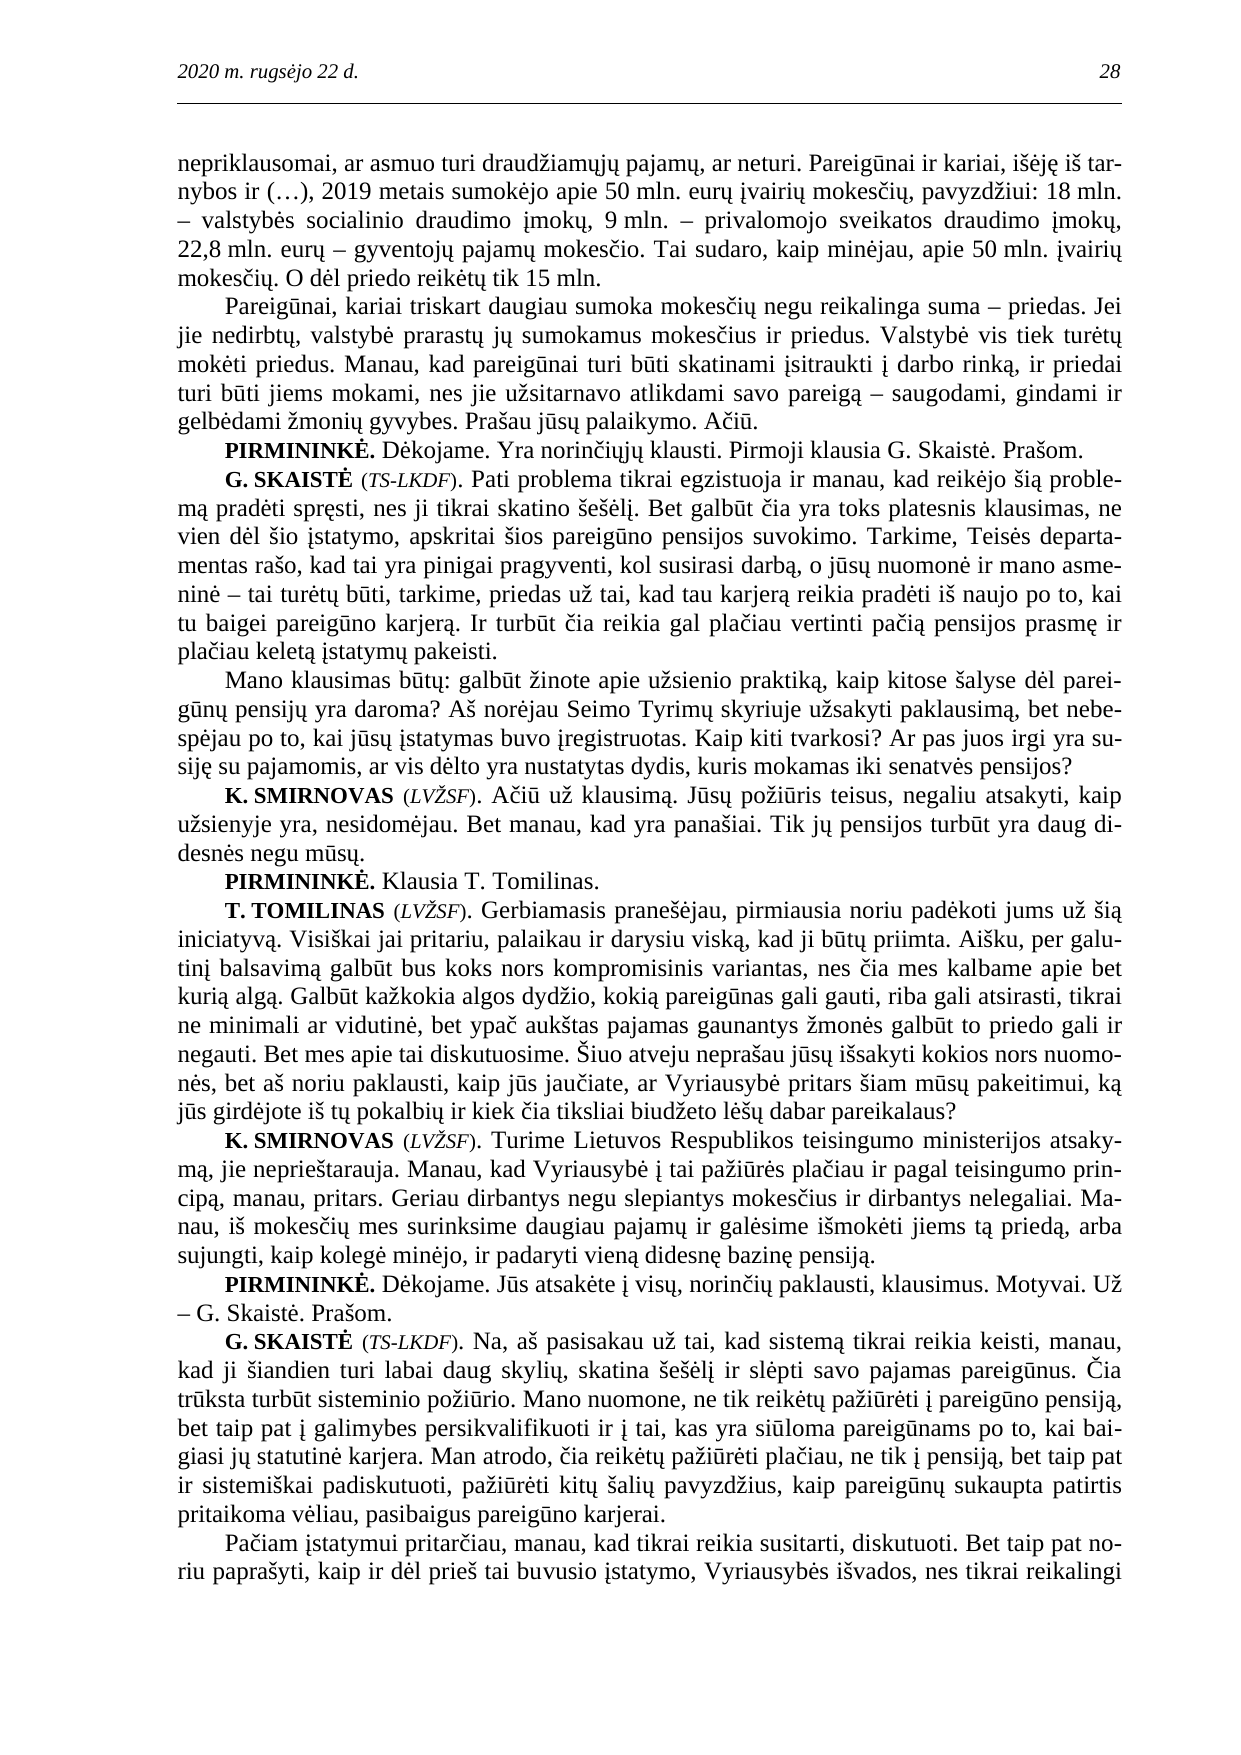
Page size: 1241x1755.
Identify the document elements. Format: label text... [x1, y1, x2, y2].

text ne­pri­klau­so­mai, ar as­muo tu­ri drau­džia­mų­jų pa­ja­mų, ar ne­tu­ri. Pa­rei­gū­nai ir ka­riai, iš­ėję iš tar­ny­bos ir (…), 2019 me­tais su­mo­kė­jo apie 50 mln. eu­rų įvai­rių mo­kes­čių, pa­vyz­džiui: 18 mln. – vals­ty­bės so­cia­li­nio drau­di­mo įmo­kų, 9 mln. – pri­va­lo­mo­jo svei­ka­tos drau­di­mo įmo­kų, 22,8 mln. eu­rų – gy­ven­to­jų pa­ja­mų mo­kes­čio. Tai su­da­ro, kaip mi­nė­jau, apie 50 mln. įvai­rių mo­kes­čių. O dėl prie­do rei­kė­tų tik 15 mln. [177, 148, 1122, 291]
text G. SKAISTĖ (TS-LKDF). Pa­ti pro­ble­ma tik­rai eg­zis­tuo­ja ir ma­nau, kad rei­kė­jo šią pro­ble­mą pra­dė­ti spręs­ti, nes ji tik­rai ska­ti­no še­šė­lį. Bet gal­būt čia yra toks pla­tes­nis klau­si­mas, ne vien dėl šio įsta­ty­mo, ap­skri­tai šios pa­rei­gū­no pen­si­jos su­vo­ki­mo. Tar­ki­me, Tei­sės de­par­ta­men­tas ra­šo, kad tai yra pi­ni­gai pra­gy­ven­ti, kol su­si­ra­si dar­bą, o jū­sų nuo­mo­nė ir ma­no as­me­ni­nė – tai tu­rė­tų bū­ti, tar­ki­me, prie­das už tai, kad tau kar­je­rą rei­kia pra­dė­ti iš nau­jo po to, kai tu bai­gei pa­rei­gū­no kar­je­rą. Ir tur­būt čia rei­kia gal pla­čiau ver­tin­ti pa­čią pen­si­jos pras­mę ir pla­čiau ke­le­tą įsta­ty­mų pa­keis­ti. [177, 464, 1122, 665]
text Ma­no klau­si­mas bū­tų: gal­būt ži­no­te apie už­sie­nio prak­ti­ką, kaip ki­to­se ša­ly­se dėl pa­rei­gū­nų pen­si­jų yra da­ro­ma? Aš no­rė­jau Sei­mo Ty­ri­mų sky­riu­je už­sa­ky­ti pa­klau­si­mą, bet ne­be­spė­jau po to, kai jū­sų įsta­ty­mas bu­vo įre­gist­ruo­tas. Kaip ki­ti tvar­ko­si? Ar pas juos ir­gi yra su­si­ję su pa­ja­mo­mis, ar vis dėl­to yra nu­sta­ty­tas dy­dis, ku­ris mo­ka­mas iki se­nat­vės pen­si­jos? [177, 665, 1122, 780]
text T. TOMILINAS (LVŽSF). Ger­bia­ma­sis pra­ne­šė­jau, pir­miau­sia no­riu pa­dė­ko­ti jums už šią ini­cia­ty­vą. Vi­siš­kai jai pri­ta­riu, pa­lai­kau ir da­ry­siu vis­ką, kad ji bū­tų pri­im­ta. Aiš­ku, per ga­lu­ti­nį bal­sa­vi­mą gal­būt bus koks nors kom­pro­mi­si­nis va­rian­tas, nes čia mes kal­ba­me apie bet ku­rią al­gą. Gal­būt kaž­ko­kia al­gos dy­džio, ko­kią pa­rei­gū­nas ga­li gau­ti, ri­ba ga­li at­si­ras­ti, tik­rai ne mi­ni­ma­li ar vi­du­ti­nė, bet ypač aukš­tas pa­ja­mas gau­nan­tys žmo­nės gal­būt to prie­do ga­li ir ne­gau­ti. Bet mes apie tai dis­ku­tuo­si­me. Šiuo at­ve­ju ne­pra­šau jū­sų iš­sa­ky­ti ko­kios nors nuo­mo­nės, bet aš no­riu pa­klaus­ti, kaip jūs jau­čia­te, ar Vy­riau­sy­bė pri­tars šiam mū­sų pa­kei­ti­mui, ką jūs gir­dė­jo­te iš tų po­kal­bių ir kiek čia tiks­liai biu­dže­to lė­šų da­bar pa­rei­ka­laus? [177, 895, 1122, 1125]
text G. SKAISTĖ (TS-LKDF). Na, aš pa­si­sa­kau už tai, kad sis­te­mą tik­rai rei­kia keis­ti, ma­nau, kad ji šian­dien tu­ri la­bai daug sky­lių, ska­ti­na še­šė­lį ir slėp­ti sa­vo pa­ja­mas pa­rei­gū­nus. Čia trūks­ta tur­būt sis­te­mi­nio po­žiū­rio. Ma­no nuo­mo­ne, ne tik rei­kė­tų pa­žiū­rė­ti į pa­rei­gū­no pen­si­ją, bet taip pat į ga­li­my­bes per­si­kva­li­fi­kuo­ti ir į tai, kas yra siū­lo­ma pa­rei­gū­nams po to, kai bai­gia­si jų sta­tu­ti­nė kar­je­ra. Man at­ro­do, čia rei­kė­tų pa­žiū­rė­ti pla­čiau, ne tik į pen­si­ją, bet taip pat ir sis­te­miš­kai pa­dis­ku­tuo­ti, pa­žiū­rė­ti ki­tų ša­lių pa­vyz­džius, kaip pa­rei­gū­nų su­kaup­ta pa­tir­tis pri­tai­ko­ma vė­liau, pa­si­bai­gus pa­rei­gū­no kar­je­rai. [177, 1326, 1122, 1528]
text PIRMININKĖ. Dė­ko­ja­me. Jūs at­sa­kė­te į vi­sų, no­rin­čių pa­klaus­ti, klau­si­mus. Mo­ty­vai. Už – G. Skais­tė. Pra­šom. [177, 1269, 1122, 1326]
text PIRMININKĖ. Klau­sia T. To­mi­li­nas. [177, 866, 1122, 895]
text Pa­čiam įsta­ty­mui pri­tar­čiau, ma­nau, kad tik­rai rei­kia su­si­tar­ti, dis­ku­tuo­ti. Bet taip pat no­riu pa­pra­šy­ti, kaip ir dėl prieš tai bu­vu­sio įsta­ty­mo, Vy­riau­sy­bės iš­va­dos, nes tik­rai rei­ka­lin­gi [177, 1528, 1122, 1585]
text K. SMIRNOVAS (LVŽSF). Tu­ri­me Lie­tu­vos Res­pub­li­kos tei­sin­gu­mo mi­nis­te­ri­jos at­sa­ky­mą, jie ne­pri­eš­ta­rau­ja. Ma­nau, kad Vy­riau­sy­bė į tai pa­žiū­rės pla­čiau ir pa­gal tei­sin­gu­mo prin­ci­pą, ma­nau, pri­tars. Ge­riau dir­ban­tys ne­gu sle­pian­tys mo­kes­čius ir dir­ban­tys ne­le­ga­liai. Ma­nau, iš mo­kes­čių mes su­rink­si­me dau­giau pa­ja­mų ir ga­lė­si­me iš­mo­kė­ti jiems tą prie­dą, ar­ba su­jung­ti, kaip ko­le­gė mi­nė­jo, ir pa­da­ry­ti vie­ną di­des­nę ba­zi­nę pen­si­ją. [177, 1125, 1122, 1269]
text PIRMININKĖ. Dė­ko­ja­me. Yra no­rin­čiųjų klaus­ti. Pir­mo­ji klau­sia G. Skais­tė. Pra­šom. [177, 435, 1122, 464]
text K. SMIRNOVAS (LVŽSF). Ačiū už klau­si­mą. Jū­sų po­žiū­ris tei­sus, ne­ga­liu at­sa­ky­ti, kaip už­sie­ny­je yra, ne­si­do­mė­jau. Bet ma­nau, kad yra pa­na­šiai. Tik jų pen­si­jos tur­būt yra daug di­des­nės ne­gu mū­sų. [177, 780, 1122, 866]
text Pa­rei­gū­nai, ka­riai tri­skart dau­giau su­mo­ka mo­kes­čių ne­gu rei­ka­lin­ga su­ma – prie­das. Jei jie ne­dirb­tų, vals­ty­bė pra­ras­tų jų su­mo­ka­mus mo­kes­čius ir prie­dus. Vals­ty­bė vis tiek tu­rė­tų mo­kė­ti prie­dus. Ma­nau, kad pa­rei­gū­nai tu­ri bū­ti ska­ti­na­mi įsi­trauk­ti į dar­bo rin­ką, ir prie­dai tu­ri bū­ti jiems mo­ka­mi, nes jie už­si­tar­na­vo at­lik­da­mi sa­vo pa­rei­gą – sau­go­da­mi, gin­da­mi ir gel­bė­da­mi žmo­nių gy­vy­bes. Pra­šau jū­sų pa­lai­ky­mo. Ačiū. [177, 291, 1122, 435]
